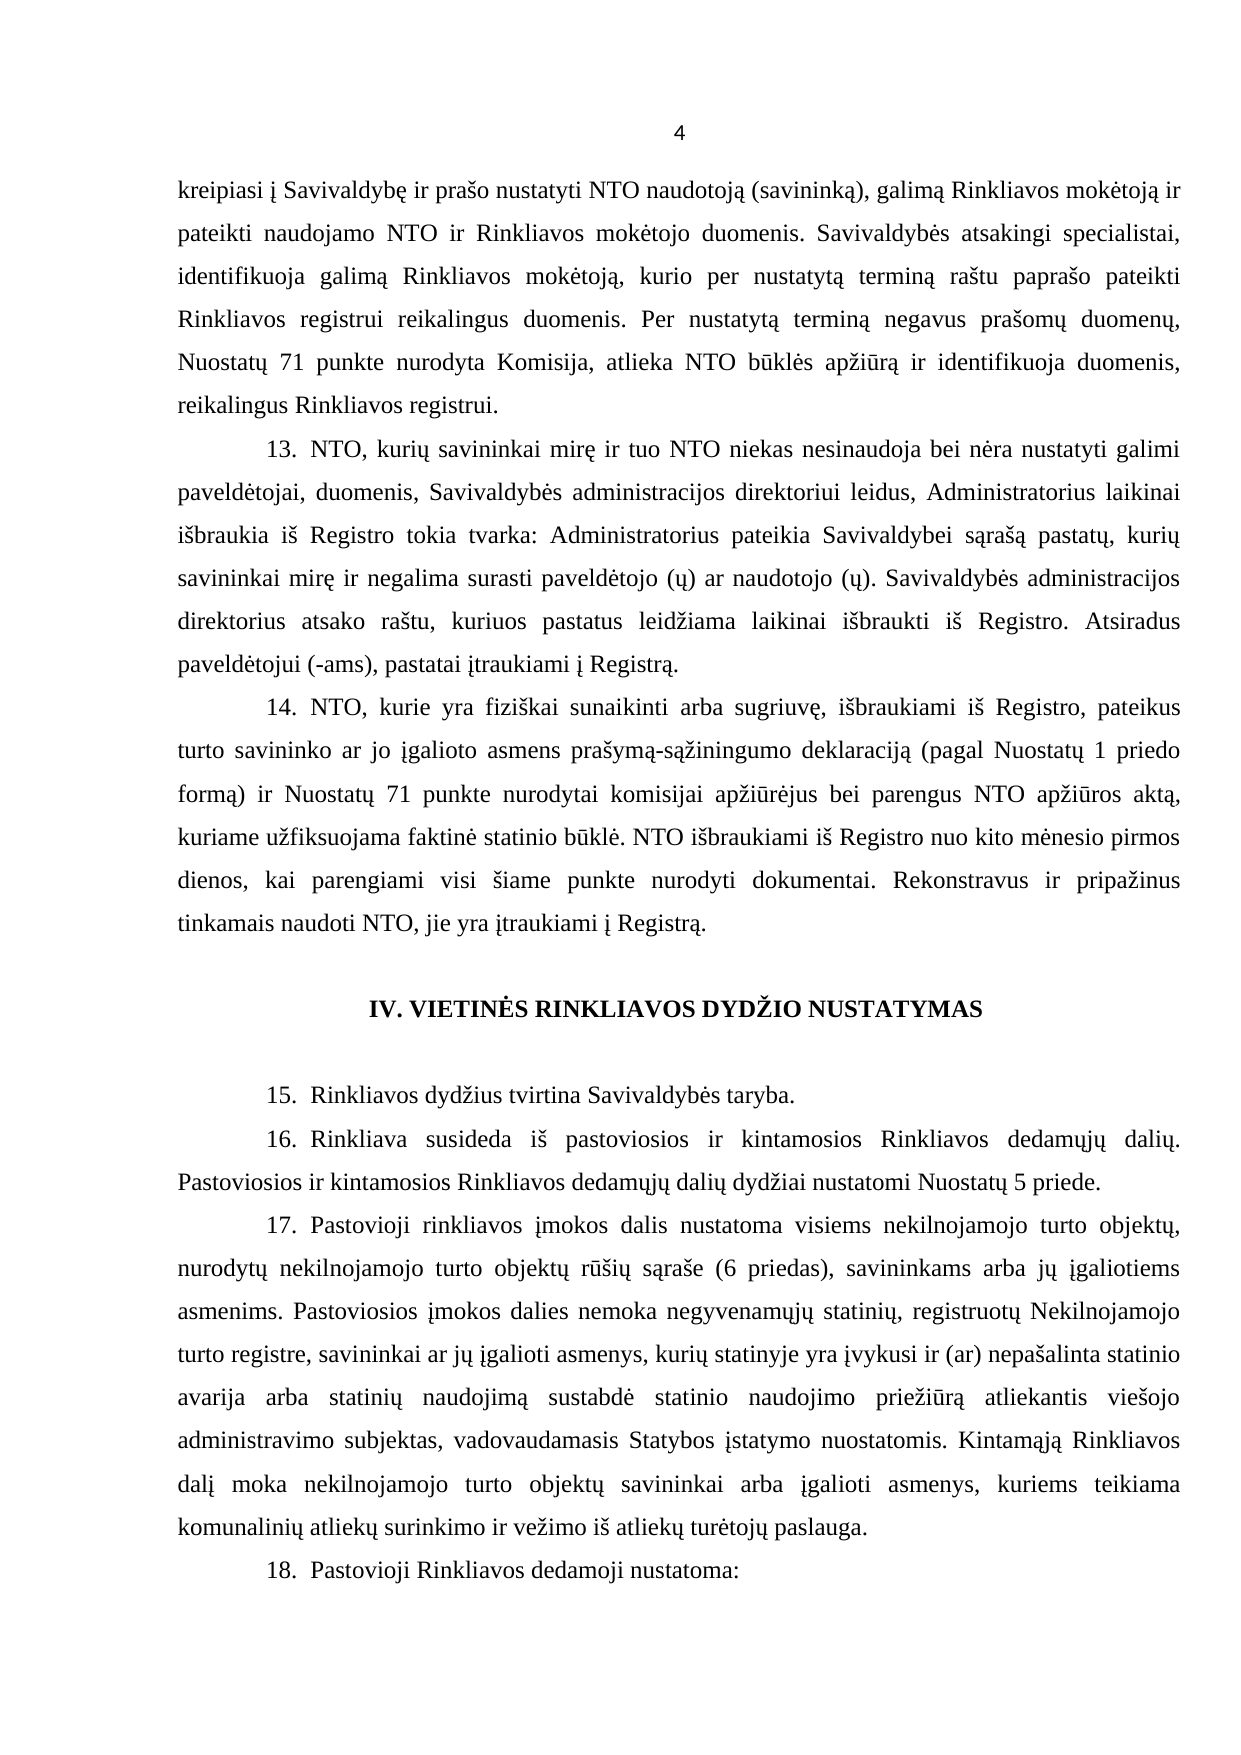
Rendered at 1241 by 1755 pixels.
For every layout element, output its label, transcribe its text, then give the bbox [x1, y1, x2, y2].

text IV. VIETINĖS RINKLIAVOS DYDŽIO NUSTATYMAS [177, 994, 1181, 1023]
text kreipiasi į Savivaldybę ir prašo nustatyti NTO naudotoją (savininką), galimą Rinkliavos mokėtoją ir pateikti naudojamo NTO ir Rinkliavos mokėtojo duomenis. Savivaldybės atsakingi specialistai, identifikuoja galimą Rinkliavos mokėtoją, kurio per nustatytą terminą raštu paprašo pateikti Rinkliavos registrui reikalingus duomenis. Per nustatytą terminą negavus prašomų duomenų, Nuostatų 71 punkte nurodyta Komisija, atlieka NTO būklės apžiūrą ir identifikuoja duomenis, reikalingus Rinkliavos registrui. [177, 175, 1181, 419]
text 18. Pastovioji Rinkliavos dedamoji nustatoma: [177, 1555, 1181, 1584]
text 16. Rinkliava susideda iš pastoviosios ir kintamosios Rinkliavos dedamųjų dalių. Pastoviosios ir kintamosios Rinkliavos dedamųjų dalių dydžiai nustatomi Nuostatų 5 priede. [177, 1124, 1181, 1196]
text 17. Pastovioji rinkliavos įmokos dalis nustatoma visiems nekilnojamojo turto objektų, nurodytų nekilnojamojo turto objektų rūšių sąraše (6 priedas), savininkams arba jų įgaliotiems asmenims. Pastoviosios įmokos dalies nemoka negyvenamųjų statinių, registruotų Nekilnojamojo turto registre, savininkai ar jų įgalioti asmenys, kurių statinyje yra įvykusi ir (ar) nepašalinta statinio avarija arba statinių naudojimą sustabdė statinio naudojimo priežiūrą atliekantis viešojo administravimo subjektas, vadovaudamasis Statybos įstatymo nuostatomis. Kintamąją Rinkliavos dalį moka nekilnojamojo turto objektų savininkai arba įgalioti asmenys, kuriems teikiama komunalinių atliekų surinkimo ir vežimo iš atliekų turėtojų paslauga. [177, 1210, 1181, 1541]
text 15. Rinkliavos dydžius tvirtina Savivaldybės taryba. [177, 1081, 1181, 1109]
text 13. NTO, kurių savininkai mirę ir tuo NTO niekas nesinaudoja bei nėra nustatyti galimi paveldėtojai, duomenis, Savivaldybės administracijos direktoriui leidus, Administratorius laikinai išbraukia iš Registro tokia tvarka: Administratorius pateikia Savivaldybei sąrašą pastatų, kurių savininkai mirę ir negalima surasti paveldėtojo (ų) ar naudotojo (ų). Savivaldybės administracijos direktorius atsako raštu, kuriuos pastatus leidžiama laikinai išbraukti iš Registro. Atsiradus paveldėtojui (-ams), pastatai įtraukiami į Registrą. [177, 434, 1181, 678]
text 14. NTO, kurie yra fiziškai sunaikinti arba sugriuvę, išbraukiami iš Registro, pateikus turto savininko ar jo įgalioto asmens prašymą-sąžiningumo deklaraciją (pagal Nuostatų 1 priedo formą) ir Nuostatų 71 punkte nurodytai komisijai apžiūrėjus bei parengus NTO apžiūros aktą, kuriame užfiksuojama faktinė statinio būklė. NTO išbraukiami iš Registro nuo kito mėnesio pirmos dienos, kai parengiami visi šiame punkte nurodyti dokumentai. Rekonstravus ir pripažinus tinkamais naudoti NTO, jie yra įtraukiami į Registrą. [177, 692, 1181, 937]
